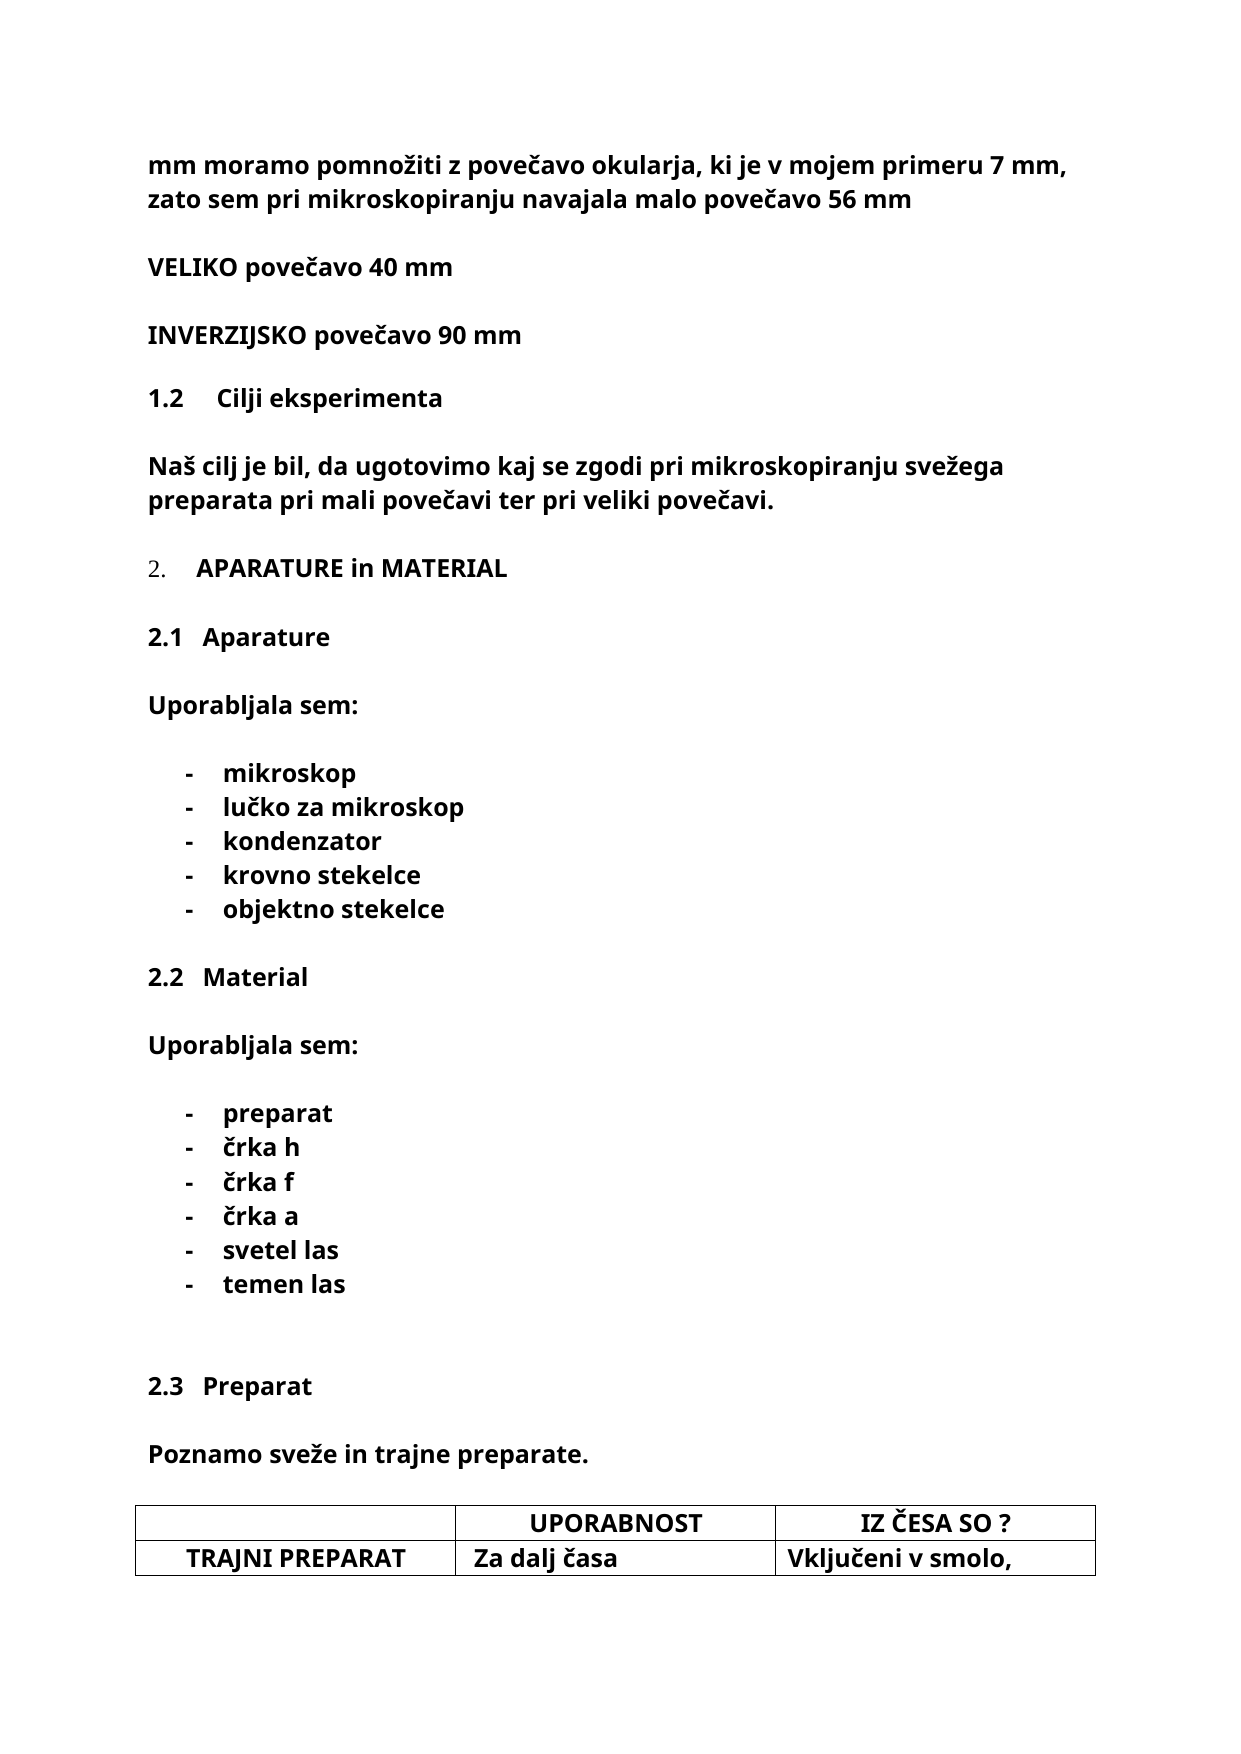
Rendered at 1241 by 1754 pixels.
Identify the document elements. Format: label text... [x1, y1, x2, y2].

text INVERZIJSKO povečavo 90 mm [148, 318, 1093, 352]
list kondenzator [185, 823, 1093, 858]
table_cell TRAJNI PREPARAT [136, 1541, 455, 1575]
text Uporabljala sem: [148, 687, 1093, 721]
text mm moramo pomnožiti z povečavo okularja, ki je v mojem primeru 7 mm, zato sem pri mikroskopiranju navajala malo povečavo 56 mm [148, 148, 1093, 216]
list Cilji eksperimenta [148, 381, 1093, 415]
list Aparature [148, 619, 1093, 653]
text VELIKO povečavo 40 mm [148, 250, 1093, 284]
table_cell Za dalj časa [456, 1541, 775, 1575]
list lučko za mikroskop [185, 789, 1093, 823]
text Uporabljala sem: [148, 1028, 1093, 1062]
list črka h [185, 1130, 1093, 1164]
text Naš cilj je bil, da ugotovimo kaj se zgodi pri mikroskopiranju svežega preparata pri mali povečavi ter pri veliki povečavi. [148, 449, 1093, 517]
list Material [148, 960, 1093, 994]
list mikroskop [185, 755, 1093, 789]
list črka a [185, 1198, 1093, 1232]
table_header IZ ČESA SO ? [776, 1506, 1095, 1540]
list preparat [185, 1096, 1093, 1130]
list črka f [185, 1164, 1093, 1198]
table_cell Vključeni v smolo, [776, 1541, 1095, 1575]
list svetel las [185, 1232, 1093, 1266]
list objektno stekelce [185, 892, 1093, 926]
table_header UPORABNOST [456, 1506, 775, 1540]
list Preparat [148, 1368, 1093, 1403]
text Poznamo sveže in trajne preparate. [148, 1437, 1093, 1471]
list krovno stekelce [185, 858, 1093, 892]
list temen las [185, 1266, 1093, 1300]
list APARATURE in MATERIAL [148, 551, 1093, 585]
table_header [136, 1506, 455, 1540]
